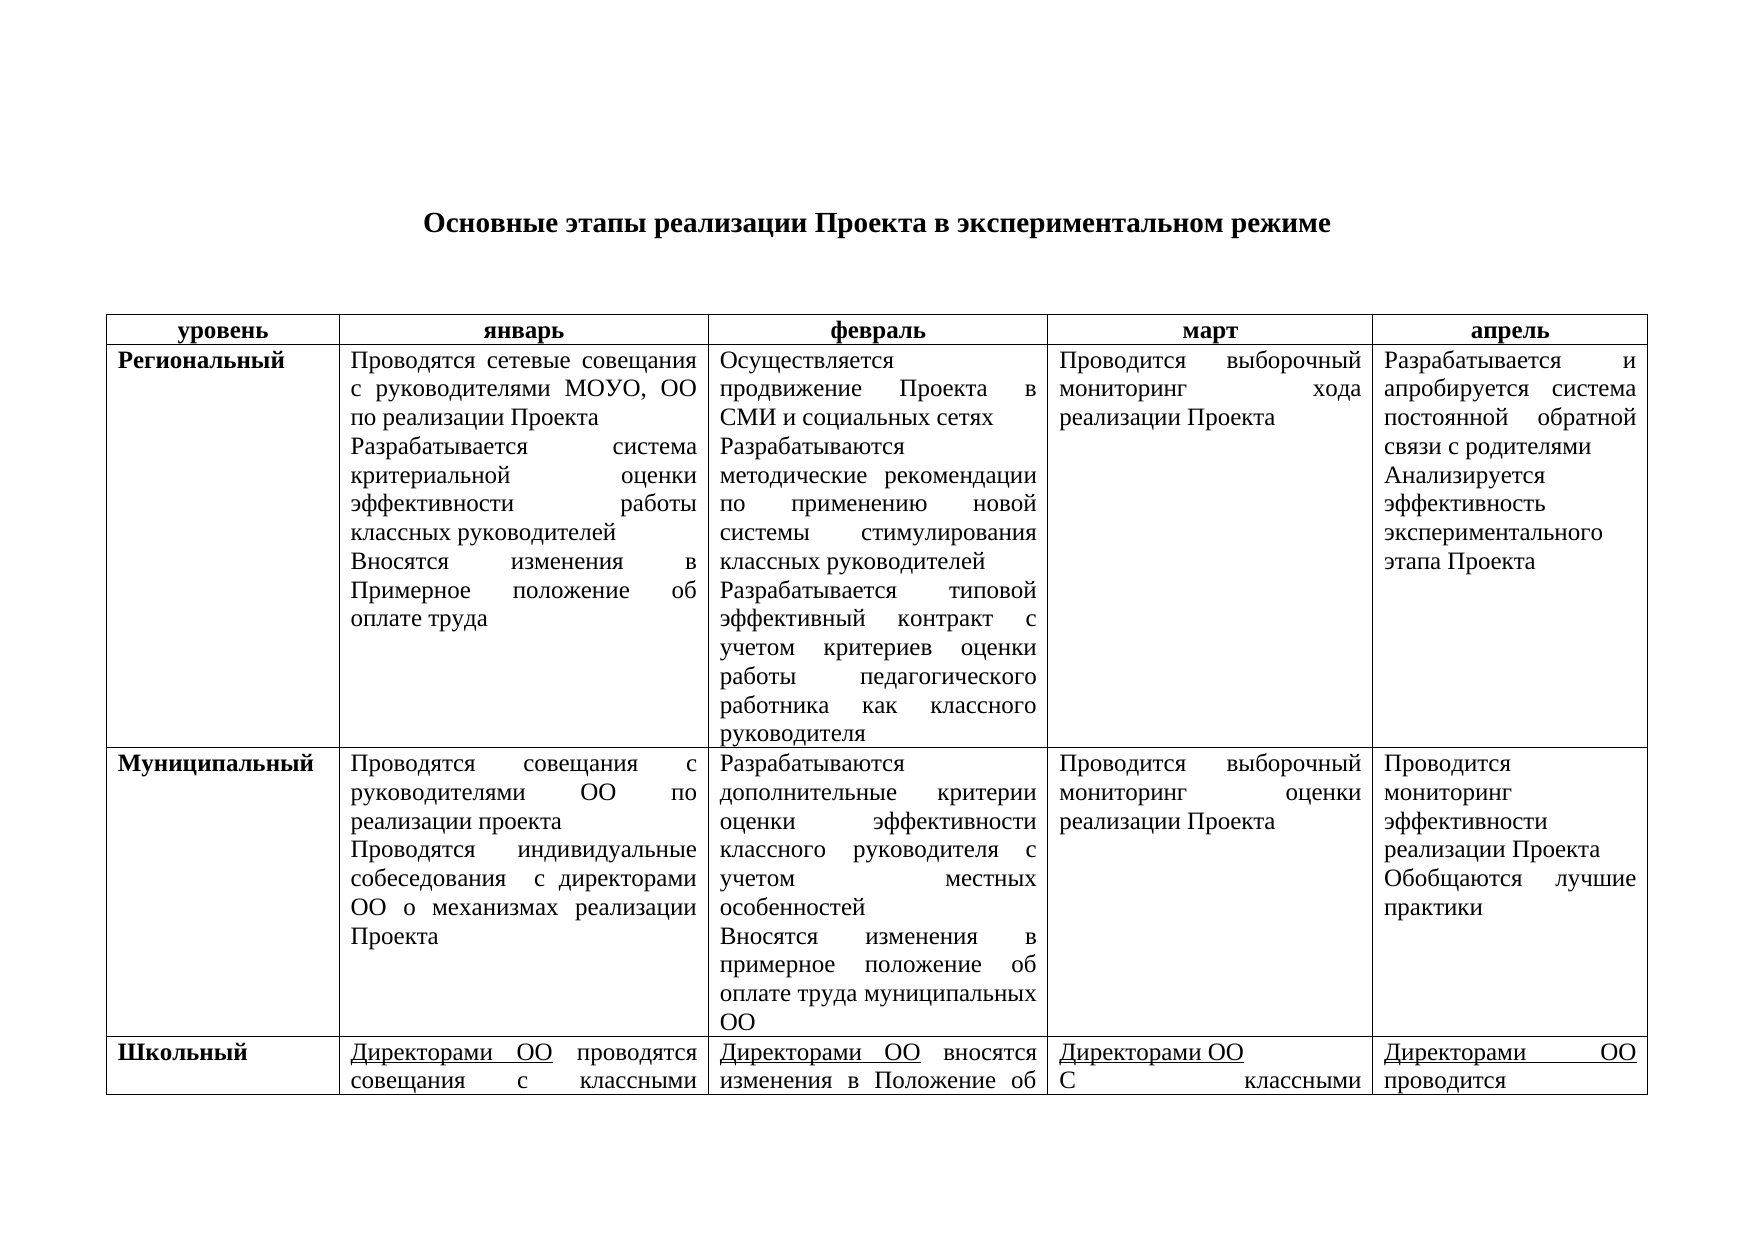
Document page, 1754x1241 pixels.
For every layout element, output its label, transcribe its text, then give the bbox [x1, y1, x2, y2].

table_cell Осуществляется продвижение Проекта в СМИ и социальных сетях Разрабатываются методические рекомендации по применению новой системы стимулирования классных руководителей Разрабатывается типовой эффективный контракт с учетом критериев оценки работы педагогического работника как классного руководителя [709, 345, 1047, 747]
table_cell Директорами ОО С классными [1048, 1037, 1372, 1094]
table_header март [1048, 315, 1372, 344]
table_header январь [340, 315, 708, 344]
table_cell Директорами ОО проводятся совещания с классными [340, 1037, 708, 1094]
table_header уровень [107, 315, 339, 344]
text Основные этапы реализации Проекта в экспериментальном режиме [118, 205, 1636, 239]
table_cell Проводится выборочный мониторинг хода реализации Проекта [1048, 345, 1372, 747]
table_cell Региональный [107, 345, 339, 747]
table_header февраль [709, 315, 1047, 344]
table_cell Директорами ОО вносятся изменения в Положение об [709, 1037, 1047, 1094]
table_cell Разрабатывается и апробируется система постоянной обратной связи с родителями Анализируется эффективность экспериментального этапа Проекта [1373, 345, 1647, 747]
table_cell Проводится мониторинг эффективности реализации Проекта Обобщаются лучшие практики [1373, 748, 1647, 1036]
table_cell Директорами ОО проводится [1373, 1037, 1647, 1094]
table_cell Муниципальный [107, 748, 339, 1036]
table_cell Проводится выборочный мониторинг оценки реализации Проекта [1048, 748, 1372, 1036]
table_cell Разрабатываются дополнительные критерии оценки эффективности классного руководителя с учетом местных особенностей Вносятся изменения в примерное положение об оплате труда муниципальных ОО [709, 748, 1047, 1036]
table_header апрель [1373, 315, 1647, 344]
table_cell Проводятся совещания с руководителями ОО по реализации проекта Проводятся индивидуальные собеседования с директорами ОО о механизмах реализации Проекта [340, 748, 708, 1036]
table_cell Школьный [107, 1037, 339, 1094]
table_cell Проводятся сетевые совещания с руководителями МОУО, ОО по реализации Проекта Разрабатывается система критериальной оценки эффективности работы классных руководителей Вносятся изменения в Примерное положение об оплате труда [340, 345, 708, 747]
